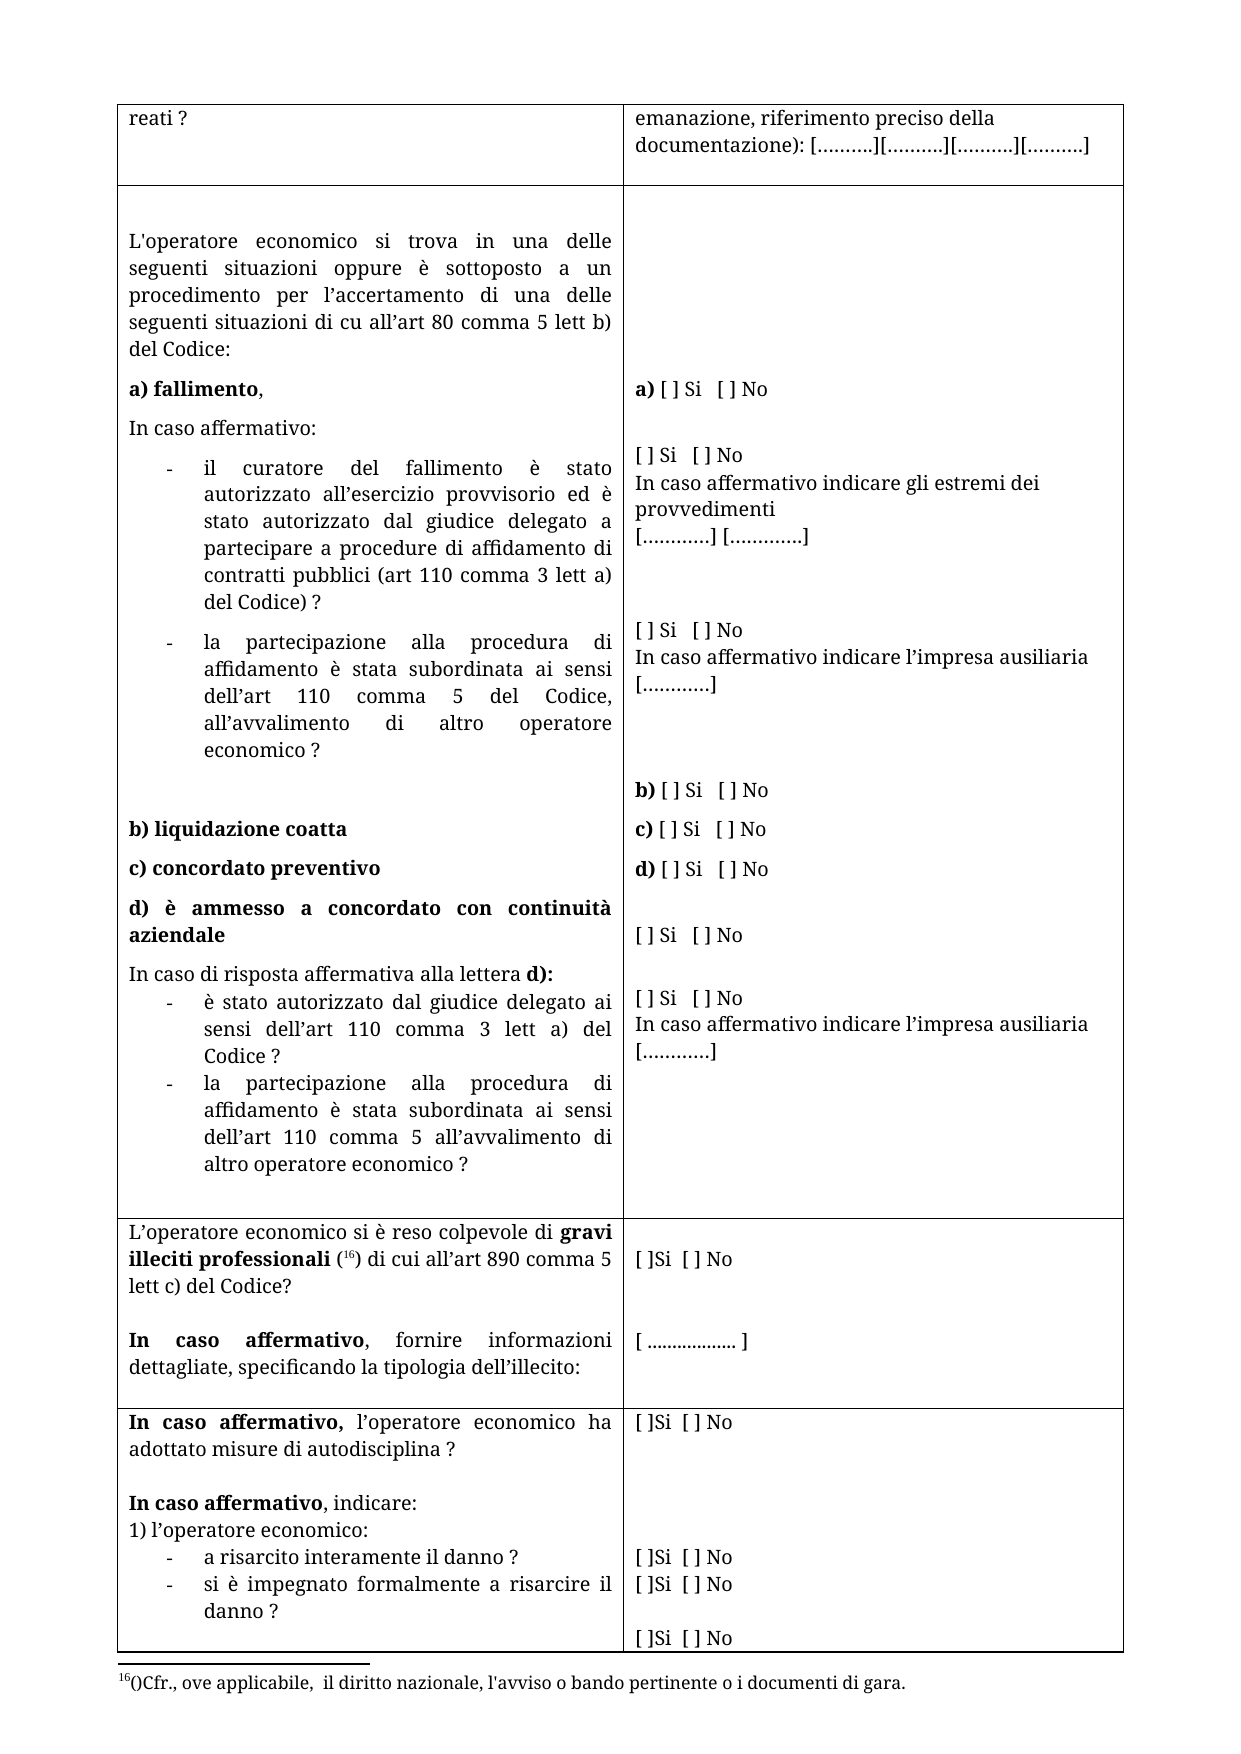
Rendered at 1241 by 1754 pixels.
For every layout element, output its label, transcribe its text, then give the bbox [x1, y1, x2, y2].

table_cell [ ]Si [ ] No [ ]Si [ ] No [ ]Si [ ] No [ ]Si [ ] No [624, 1409, 1123, 1651]
table_cell L’operatore economico si è reso colpevole di gravi illeciti professionali () di cui all’art 890 comma 5 lett c) del Codice? In caso affermativo, fornire informazioni dettagliate, specificando la tipologia dell’illecito: [118, 1219, 623, 1407]
table_cell In caso affermativo, l’operatore economico ha adottato misure di autodisciplina ? In caso affermativo, indicare: 1) l’operatore economico: a risarcito interamente il danno ? si è impegnato formalmente a risarcire il danno ? [118, 1409, 623, 1651]
table_cell a) [ ] Si [ ] No [ ] Si [ ] No In caso affermativo indicare gli estremi dei provvedimenti […………] [………….] [ ] Si [ ] No In caso affermativo indicare l’impresa ausiliaria […………] b) [ ] Si [ ] No c) [ ] Si [ ] No d) [ ] Si [ ] No [ ] Si [ ] No [ ] Si [ ] No In caso affermativo indicare l’impresa ausiliaria […………] [624, 186, 1123, 1218]
table_cell [ .................. ] [624, 1300, 1123, 1407]
table_cell [ ]Si [ ] No [624, 1219, 1123, 1299]
table_cell L'operatore economico si trova in una delle seguenti situazioni oppure è sottoposto a un procedimento per l’accertamento di una delle seguenti situazioni di cu all’art 80 comma 5 lett b) del Codice: a) fallimento, In caso affermativo: il curatore del fallimento è stato autorizzato all’esercizio provvisorio ed è stato autorizzato dal giudice delegato a partecipare a procedure di affidamento di contratti pubblici (art 110 comma 3 lett a) del Codice) ? la partecipazione alla procedura di affidamento è stata subordinata ai sensi dell’art 110 comma 5 del Codice, all’avvalimento di altro operatore economico ? b) liquidazione coatta c) concordato preventivo d) è ammesso a concordato con continuità aziendale In caso di risposta affermativa alla lettera d): è stato autorizzato dal giudice delegato ai sensi dell’art 110 comma 3 lett a) del Codice ? la partecipazione alla procedura di affidamento è stata subordinata ai sensi dell’art 110 comma 5 all’avvalimento di altro operatore economico ? [118, 186, 623, 1218]
table_cell reati ? [118, 105, 623, 185]
table_cell emanazione, riferimento preciso della documentazione): [……….][……….][……….][……….] [624, 105, 1123, 185]
